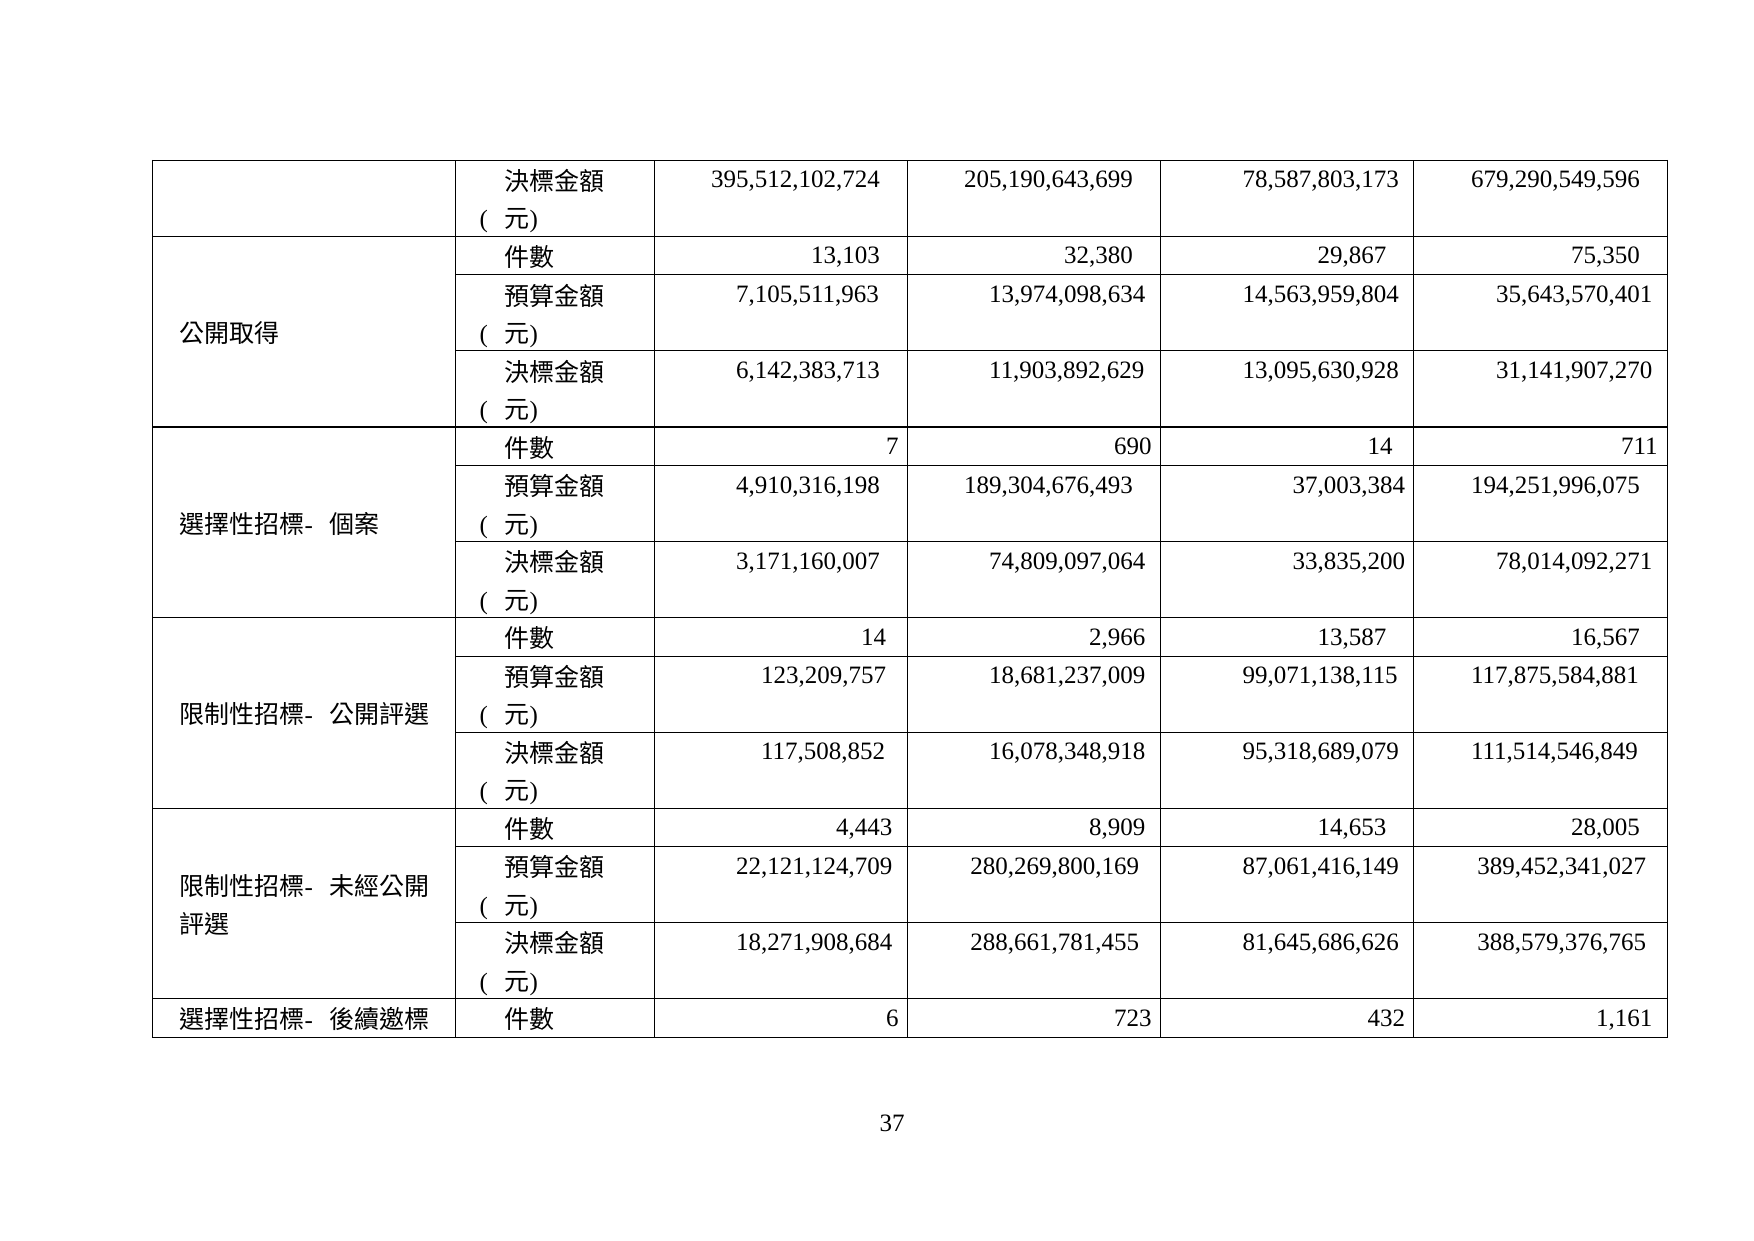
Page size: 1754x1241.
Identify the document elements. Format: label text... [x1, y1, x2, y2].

table_cell 22,121,124,709 [655, 847, 907, 922]
table_cell 711 [1414, 428, 1667, 465]
table_cell 74,809,097,064 [908, 542, 1160, 617]
table_cell 194,251,996,075 [1414, 466, 1667, 541]
table_cell 690 [908, 428, 1160, 465]
table_cell [153, 161, 455, 236]
table_cell 預算金額(元) [456, 466, 654, 541]
table_cell 限制性招標-未經公開評選 [153, 809, 455, 998]
table_cell 280,269,800,169 [908, 847, 1160, 922]
table_cell 189,304,676,493 [908, 466, 1160, 541]
table_cell 4,443 [655, 809, 907, 846]
table_cell 限制性招標-公開評選 [153, 618, 455, 808]
table_cell 決標金額(元) [456, 161, 654, 236]
table_cell 件數 [456, 618, 654, 656]
table_cell 18,681,237,009 [908, 657, 1160, 732]
table_cell 35,643,570,401 [1414, 275, 1667, 350]
table_cell 3,171,160,007 [655, 542, 907, 617]
table_cell 件數 [456, 237, 654, 274]
table_cell 14 [1161, 428, 1413, 465]
table_cell 28,005 [1414, 809, 1667, 846]
table_cell 13,587 [1161, 618, 1413, 656]
table_cell 75,350 [1414, 237, 1667, 274]
table_cell 4,910,316,198 [655, 466, 907, 541]
table_cell 87,061,416,149 [1161, 847, 1413, 922]
table_cell 8,909 [908, 809, 1160, 846]
table_cell 29,867 [1161, 237, 1413, 274]
table_cell 288,661,781,455 [908, 923, 1160, 998]
table_cell 32,380 [908, 237, 1160, 274]
table_cell 16,078,348,918 [908, 733, 1160, 808]
table_cell 公開取得 [153, 237, 455, 426]
table_cell 37,003,384 [1161, 466, 1413, 541]
table_cell 預算金額(元) [456, 657, 654, 732]
table_cell 33,835,200 [1161, 542, 1413, 617]
table_cell 14,563,959,804 [1161, 275, 1413, 350]
table_cell 123,209,757 [655, 657, 907, 732]
table_cell 預算金額(元) [456, 275, 654, 350]
table_cell 78,587,803,173 [1161, 161, 1413, 236]
table_cell 13,974,098,634 [908, 275, 1160, 350]
table_cell 件數 [456, 999, 654, 1037]
table_cell 205,190,643,699 [908, 161, 1160, 236]
table_cell 決標金額(元) [456, 351, 654, 426]
table_cell 件數 [456, 428, 654, 465]
table_cell 2,966 [908, 618, 1160, 656]
table_cell 432 [1161, 999, 1413, 1037]
table_cell 81,645,686,626 [1161, 923, 1413, 998]
table_cell 1,161 [1414, 999, 1667, 1037]
table_cell 決標金額(元) [456, 542, 654, 617]
table_cell 預算金額(元) [456, 847, 654, 922]
table_cell 6,142,383,713 [655, 351, 907, 426]
table_cell 117,875,584,881 [1414, 657, 1667, 732]
table_cell 95,318,689,079 [1161, 733, 1413, 808]
table_cell 7 [655, 428, 907, 465]
table_cell 18,271,908,684 [655, 923, 907, 998]
table_cell 選擇性招標-個案 [153, 428, 455, 617]
table_cell 389,452,341,027 [1414, 847, 1667, 922]
table_cell 111,514,546,849 [1414, 733, 1667, 808]
table_cell 決標金額(元) [456, 733, 654, 808]
table_cell 31,141,907,270 [1414, 351, 1667, 426]
table_cell 11,903,892,629 [908, 351, 1160, 426]
table_cell 16,567 [1414, 618, 1667, 656]
table_cell 13,103 [655, 237, 907, 274]
table_cell 14 [655, 618, 907, 656]
table_cell 選擇性招標-後續邀標 [153, 999, 455, 1037]
table_cell 件數 [456, 809, 654, 846]
table_cell 決標金額(元) [456, 923, 654, 998]
table_cell 99,071,138,115 [1161, 657, 1413, 732]
table_cell 78,014,092,271 [1414, 542, 1667, 617]
table_cell 6 [655, 999, 907, 1037]
table_cell 7,105,511,963 [655, 275, 907, 350]
table_cell 679,290,549,596 [1414, 161, 1667, 236]
table_cell 395,512,102,724 [655, 161, 907, 236]
table_cell 14,653 [1161, 809, 1413, 846]
table_cell 117,508,852 [655, 733, 907, 808]
table_cell 723 [908, 999, 1160, 1037]
table_cell 388,579,376,765 [1414, 923, 1667, 998]
table_cell 13,095,630,928 [1161, 351, 1413, 426]
